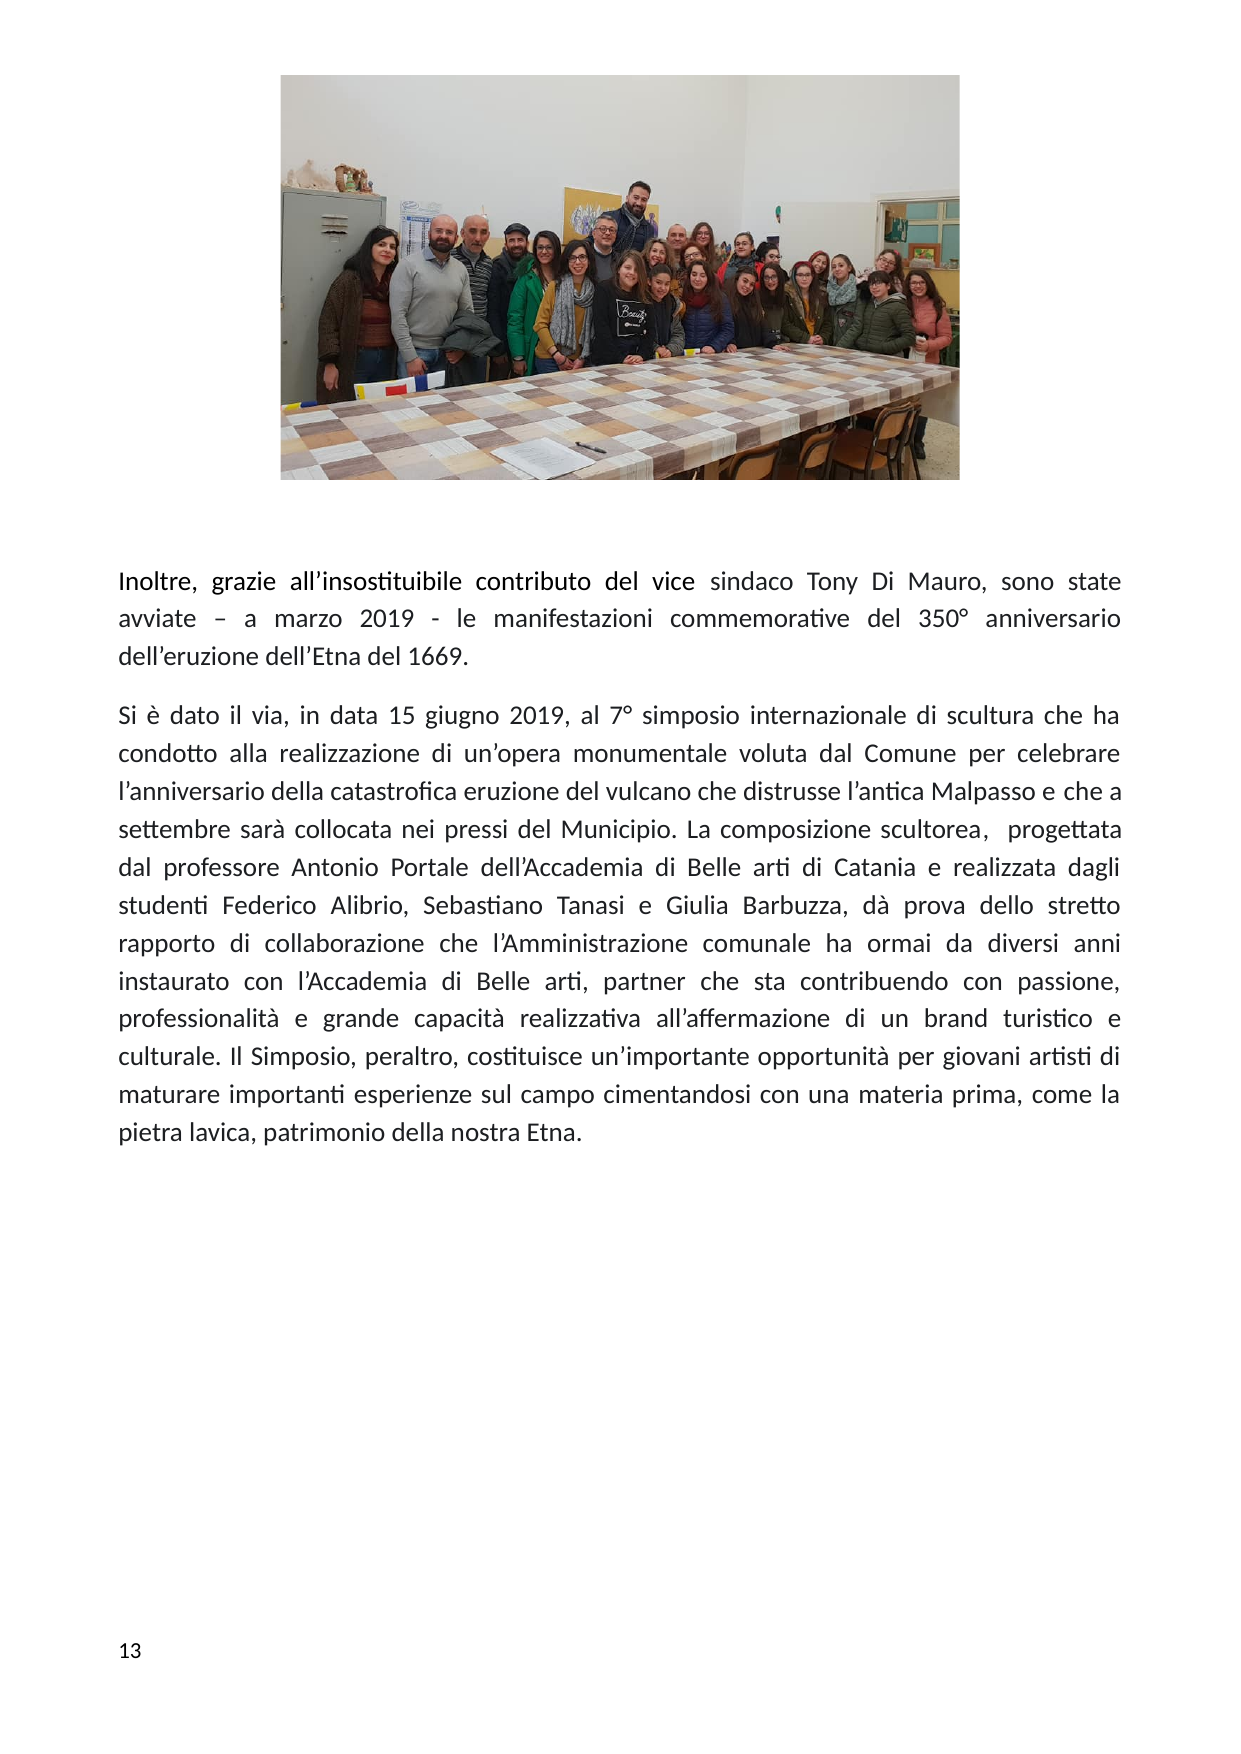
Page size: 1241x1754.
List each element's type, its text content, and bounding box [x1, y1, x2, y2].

text Inoltre, grazie all’insostituibile contributo del vice sindaco Tony Di Mauro, sono state avviate – a marzo 2019 - le manifestazioni commemorative del 350° anniversario dell’eruzione dell’Etna del 1669. [118, 564, 1122, 673]
text Si è dato il via, in data 15 giugno 2019, al 7° simposio internazionale di scultura che ha condotto alla realizzazione di un’opera monumentale voluta dal Comune per celebrare l’anniversario della catastrofica eruzione del vulcano che distrusse l’antica Malpasso e che a settembre sarà collocata nei pressi del Municipio. La composizione scultorea, progettata dal professore Antonio Portale dell’Accademia di Belle arti di Catania e realizzata dagli studenti Federico Alibrio, Sebastiano Tanasi e Giulia Barbuzza, dà prova dello stretto rapporto di collaborazione che l’Amministrazione comunale ha ormai da diversi anni instaurato con l’Accademia di Belle arti, partner che sta contribuendo con passione, professionalità e grande capacità realizzativa all’affermazione di un brand turistico e culturale. Il Simposio, peraltro, costituisce un’importante opportunità per giovani artisti di maturare importanti esperienze sul campo cimentandosi con una materia prima, come la pietra lavica, patrimonio della nostra Etna. [118, 698, 1122, 1148]
